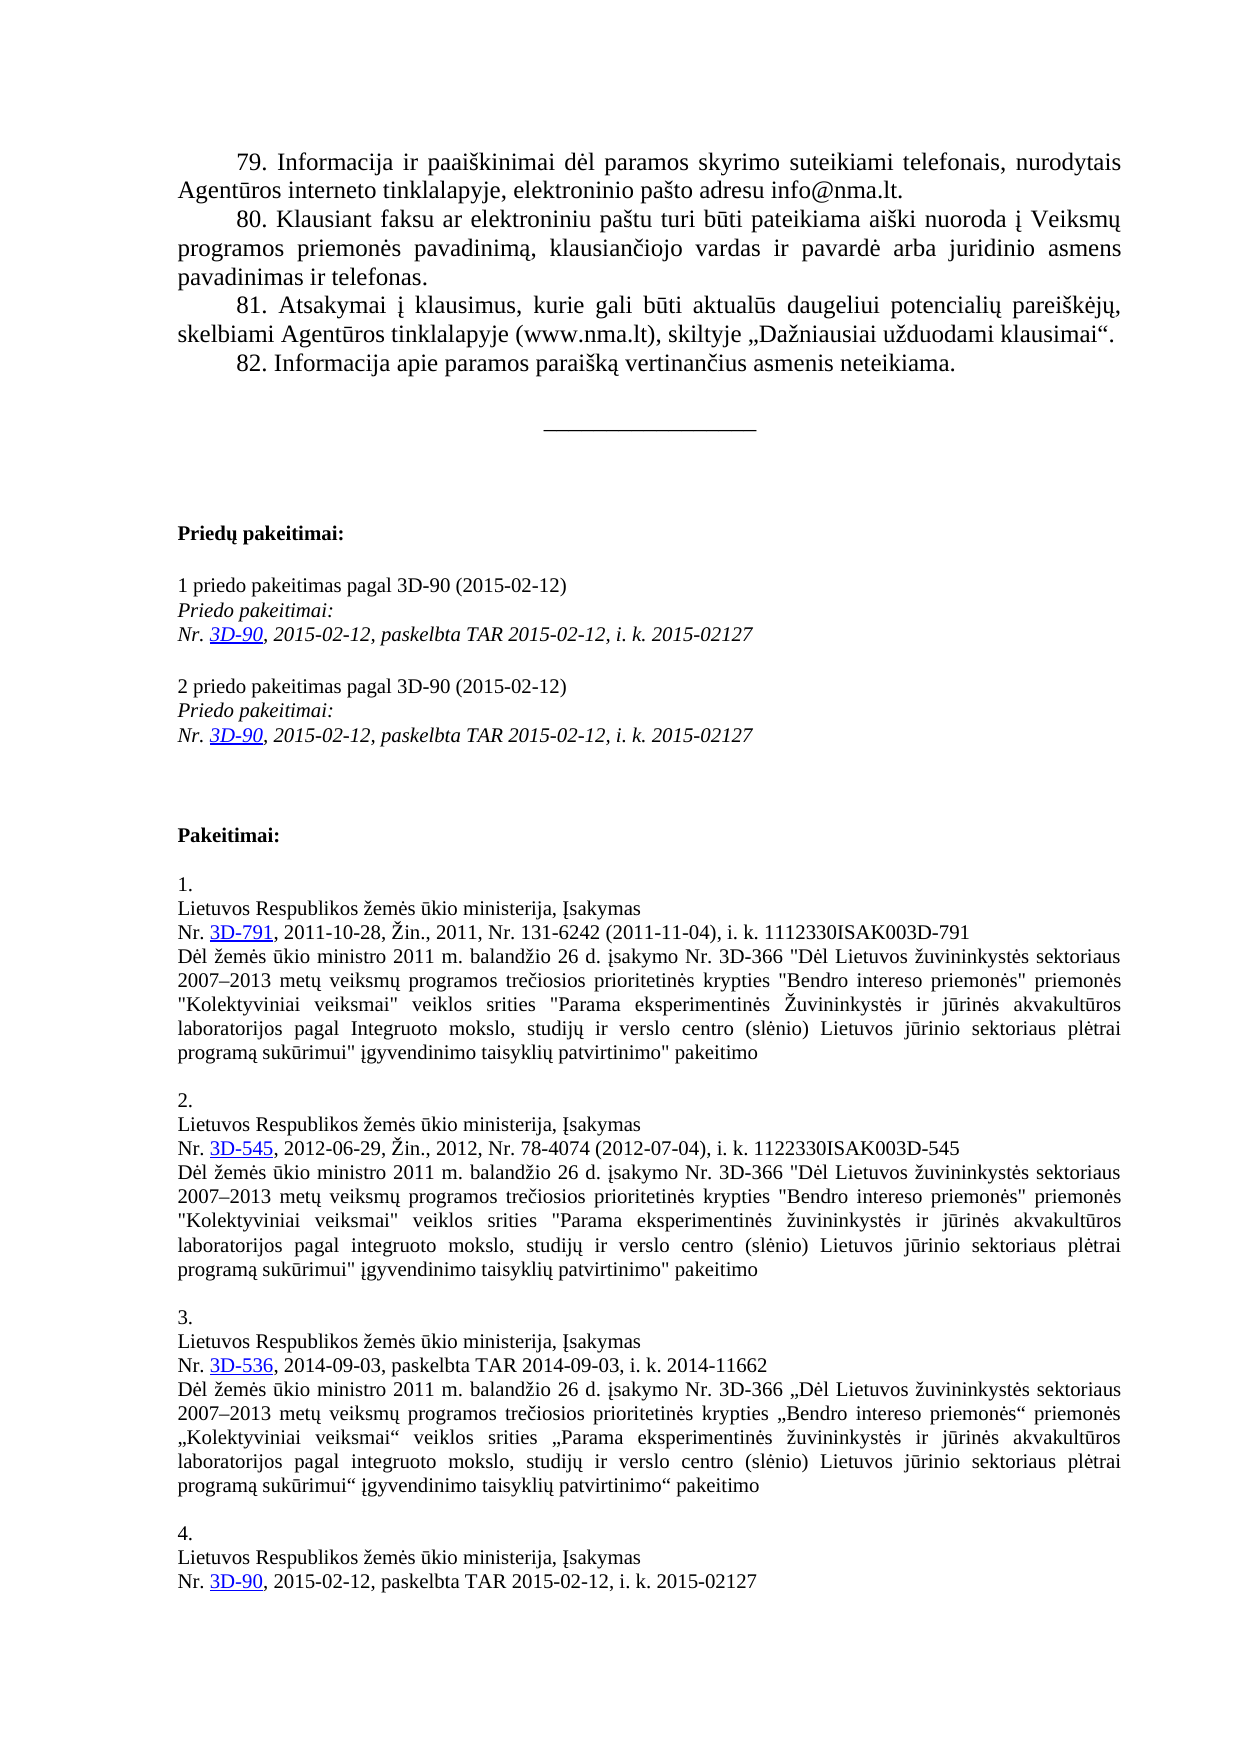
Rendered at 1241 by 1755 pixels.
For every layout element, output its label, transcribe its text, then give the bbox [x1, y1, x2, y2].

text Nr. 3D-536, 2014-09-03, paskelbta TAR 2014-09-03, i. k. 2014-11662 [177, 1353, 1122, 1377]
text Lietuvos Respublikos žemės ūkio ministerija, Įsakymas [177, 1329, 1122, 1353]
text _________________ [177, 406, 1122, 434]
text 1. [177, 872, 1122, 896]
text Lietuvos Respublikos žemės ūkio ministerija, Įsakymas [177, 896, 1122, 920]
text Dėl žemės ūkio ministro 2011 m. balandžio 26 d. įsakymo Nr. 3D-366 "Dėl Lietuvos žuvininkystės sektoriaus 2007–2013 metų veiksmų programos trečiosios prioritetinės krypties "Bendro intereso priemonės" priemonės "Kolektyviniai veiksmai" veiklos srities "Parama eksperimentinės Žuvininkystės ir jūrinės akvakultūros laboratorijos pagal Integruoto mokslo, studijų ir verslo centro (slėnio) Lietuvos jūrinio sektoriaus plėtrai programą sukūrimui" įgyvendinimo taisyklių patvirtinimo" pakeitimo [177, 944, 1122, 1064]
text Priedų pakeitimai: [177, 521, 1122, 545]
text 2 priedo pakeitimas pagal 3D-90 (2015-02-12) [177, 674, 1122, 698]
text Nr. 3D-90, 2015-02-12, paskelbta TAR 2015-02-12, i. k. 2015-02127 [177, 1569, 1122, 1593]
text Nr. 3D-90, 2015-02-12, paskelbta TAR 2015-02-12, i. k. 2015-02127 [177, 622, 1122, 646]
text Priedo pakeitimai: [177, 597, 1122, 622]
text 2. [177, 1088, 1122, 1112]
text 3. [177, 1305, 1122, 1329]
text 82. Informacija apie paramos paraišką vertinančius asmenis neteikiama. [177, 348, 1122, 377]
text Priedo pakeitimai: [177, 698, 1122, 722]
text 80. Klausiant faksu ar elektroniniu paštu turi būti pateikiama aiški nuoroda į Veiksmų programos priemonės pavadinimą, klausiančiojo vardas ir pavardė arba juridinio asmens pavadinimas ir telefonas. [177, 204, 1122, 291]
text Nr. 3D-90, 2015-02-12, paskelbta TAR 2015-02-12, i. k. 2015-02127 [177, 722, 1122, 747]
text 4. [177, 1521, 1122, 1545]
text 81. Atsakymai į klausimus, kurie gali būti aktualūs daugeliui potencialių pareiškėjų, skelbiami Agentūros tinklalapyje (www.nma.lt), skiltyje „Dažniausiai užduodami klausimai“. [177, 291, 1122, 348]
text Nr. 3D-791, 2011-10-28, Žin., 2011, Nr. 131-6242 (2011-11-04), i. k. 1112330ISAK003D-791 [177, 920, 1122, 944]
text Dėl žemės ūkio ministro 2011 m. balandžio 26 d. įsakymo Nr. 3D-366 „Dėl Lietuvos žuvininkystės sektoriaus 2007–2013 metų veiksmų programos trečiosios prioritetinės krypties „Bendro intereso priemonės“ priemonės „Kolektyviniai veiksmai“ veiklos srities „Parama eksperimentinės žuvininkystės ir jūrinės akvakultūros laboratorijos pagal integruoto mokslo, studijų ir verslo centro (slėnio) Lietuvos jūrinio sektoriaus plėtrai programą sukūrimui“ įgyvendinimo taisyklių patvirtinimo“ pakeitimo [177, 1377, 1122, 1497]
text Pakeitimai: [177, 823, 1122, 847]
text Lietuvos Respublikos žemės ūkio ministerija, Įsakymas [177, 1545, 1122, 1569]
text 1 priedo pakeitimas pagal 3D-90 (2015-02-12) [177, 573, 1122, 597]
text Nr. 3D-545, 2012-06-29, Žin., 2012, Nr. 78-4074 (2012-07-04), i. k. 1122330ISAK003D-545 [177, 1136, 1122, 1160]
text Dėl žemės ūkio ministro 2011 m. balandžio 26 d. įsakymo Nr. 3D-366 "Dėl Lietuvos žuvininkystės sektoriaus 2007–2013 metų veiksmų programos trečiosios prioritetinės krypties "Bendro intereso priemonės" priemonės "Kolektyviniai veiksmai" veiklos srities "Parama eksperimentinės žuvininkystės ir jūrinės akvakultūros laboratorijos pagal integruoto mokslo, studijų ir verslo centro (slėnio) Lietuvos jūrinio sektoriaus plėtrai programą sukūrimui" įgyvendinimo taisyklių patvirtinimo" pakeitimo [177, 1160, 1122, 1281]
text Lietuvos Respublikos žemės ūkio ministerija, Įsakymas [177, 1112, 1122, 1136]
text 79. Informacija ir paaiškinimai dėl paramos skyrimo suteikiami telefonais, nurodytais Agentūros interneto tinklalapyje, elektroninio pašto adresu info@nma.lt. [177, 147, 1122, 204]
